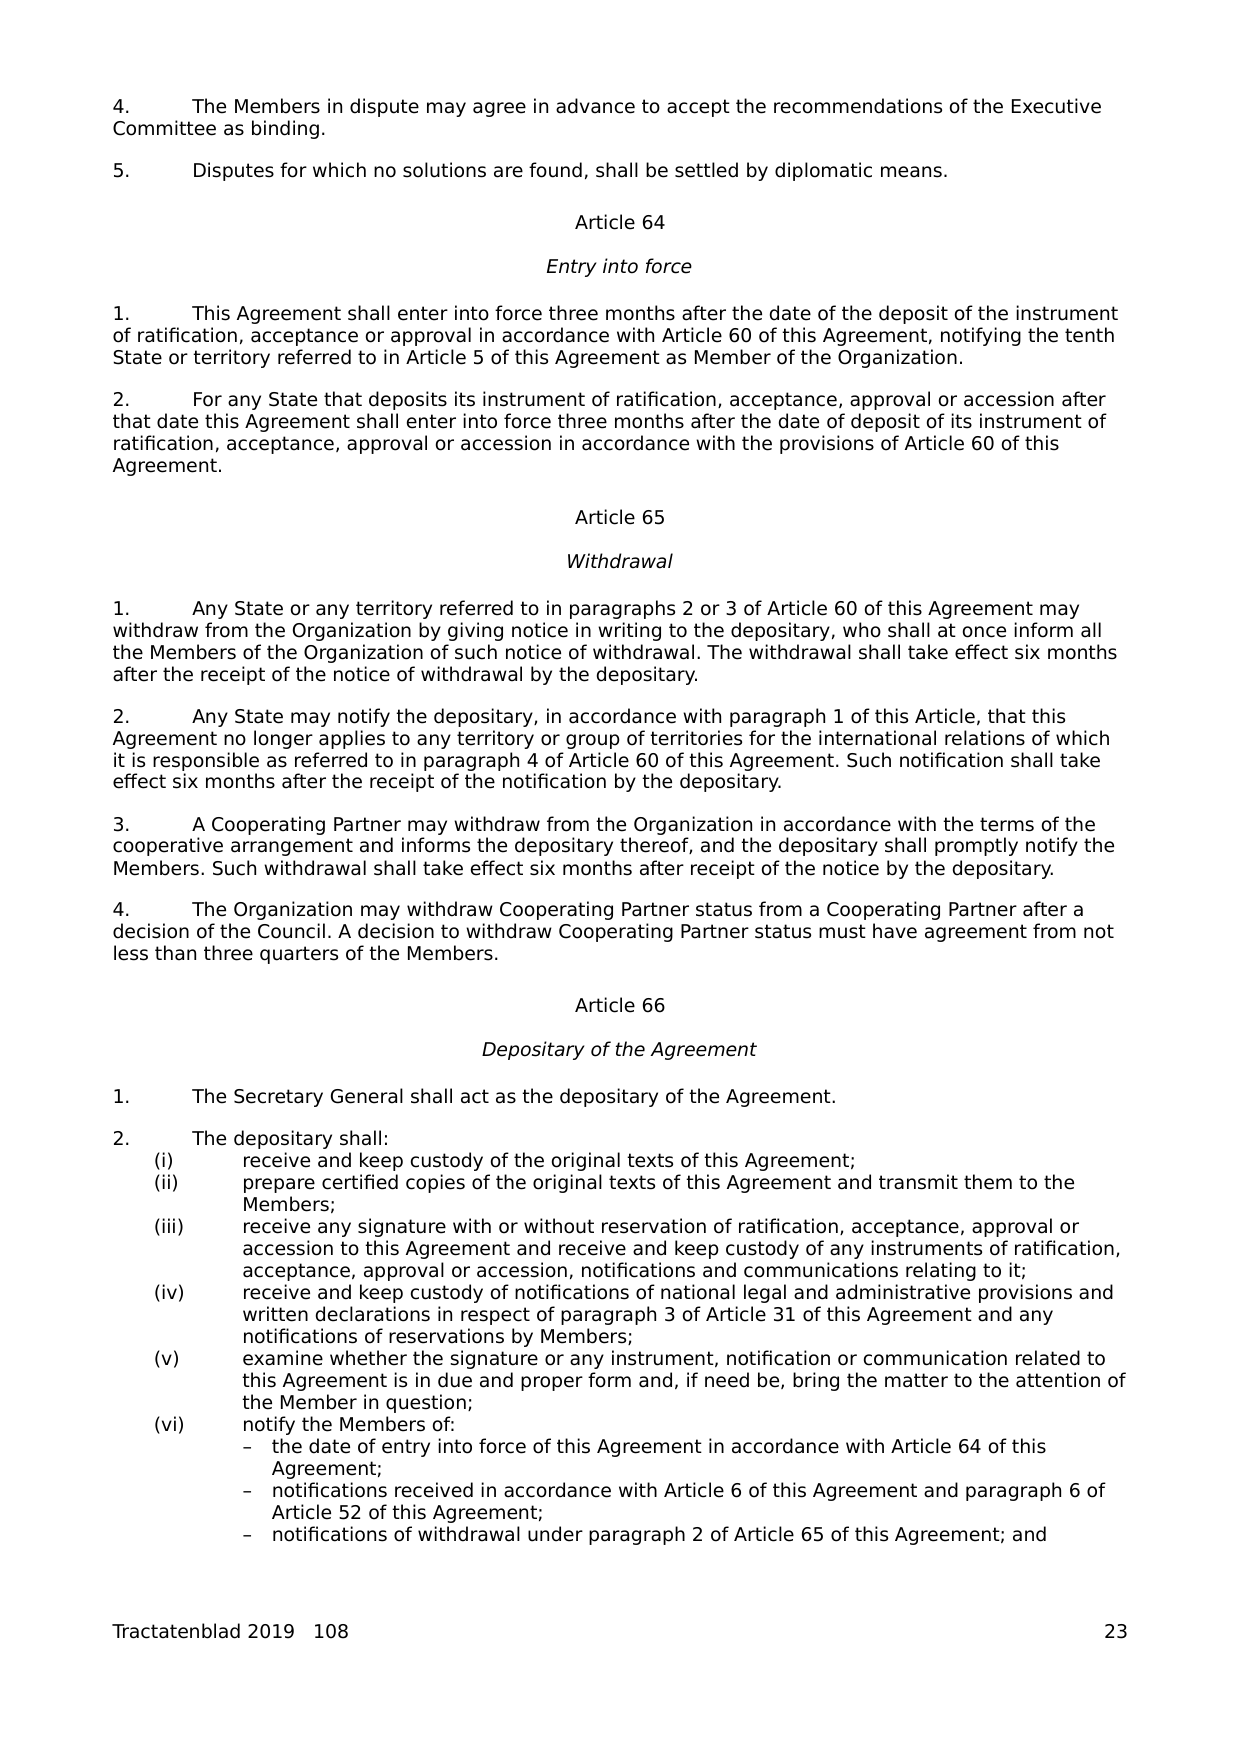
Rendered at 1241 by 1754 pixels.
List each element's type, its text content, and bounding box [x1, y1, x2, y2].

text 5. Disputes for which no solutions are found, shall be settled by diplomatic means. [112, 160, 1128, 182]
text (i) receive and keep custody of the original texts of this Agreement; [153, 1150, 1128, 1172]
subtitle Article 65 Withdrawal [112, 507, 1128, 573]
text (iv) receive and keep custody of notifications of national legal and administrative provisions and written declarations in respect of paragraph 3 of Article 31 of this Agreement and any notifications of reservations by Members; [153, 1282, 1128, 1348]
text 4. The Members in dispute may agree in advance to accept the recommendations of the Executive Committee as binding. [112, 96, 1128, 140]
text 1. Any State or any territory referred to in paragraphs 2 or 3 of Article 60 of this Agreement may withdraw from the Organization by giving notice in writing to the depositary, who shall at once inform all the Members of the Organization of such notice of withdrawal. The withdrawal shall take effect six months after the receipt of the notice of withdrawal by the depositary. [112, 598, 1128, 686]
text 1. The Secretary General shall act as the depositary of the Agreement. [112, 1086, 1128, 1108]
subtitle Article 64 Entry into force [112, 212, 1128, 278]
text (vi) notify the Members of: [153, 1414, 1128, 1436]
text – notifications of withdrawal under paragraph 2 of Article 65 of this Agreement; and [242, 1524, 1128, 1546]
text 2. The depositary shall: [112, 1128, 1128, 1150]
text (ii) prepare certified copies of the original texts of this Agreement and transmit them to the Members; [153, 1172, 1128, 1216]
text (iii) receive any signature with or without reservation of ratification, acceptance, approval or accession to this Agreement and receive and keep custody of any instruments of ratification, acceptance, approval or accession, notifications and communications relating to it; [153, 1216, 1128, 1282]
text 3. A Cooperating Partner may withdraw from the Organization in accordance with the terms of the cooperative arrangement and informs the depositary thereof, and the depositary shall promptly notify the Members. Such withdrawal shall take effect six months after receipt of the notice by the depositary. [112, 813, 1128, 879]
text 4. The Organization may withdraw Cooperating Partner status from a Cooperating Partner after a decision of the Council. A decision to withdraw Cooperating Partner status must have agreement from not less than three quarters of the Members. [112, 899, 1128, 965]
text – the date of entry into force of this Agreement in accordance with Article 64 of this Agreement; [242, 1436, 1128, 1480]
text 2. For any State that deposits its instrument of ratification, acceptance, approval or accession after that date this Agreement shall enter into force three months after the date of deposit of its instrument of ratification, acceptance, approval or accession in accordance with the provisions of Article 60 of this Agreement. [112, 389, 1128, 477]
text 2. Any State may notify the depositary, in accordance with paragraph 1 of this Article, that this Agreement no longer applies to any territory or group of territories for the international relations of which it is responsible as referred to in paragraph 4 of Article 60 of this Agreement. Such notification shall take effect six months after the receipt of the notification by the depositary. [112, 706, 1128, 793]
text 1. This Agreement shall enter into force three months after the date of the deposit of the instrument of ratification, acceptance or approval in accordance with Article 60 of this Agreement, notifying the tenth State or territory referred to in Article 5 of this Agreement as Member of the Organization. [112, 303, 1128, 369]
text (v) examine whether the signature or any instrument, notification or communication related to this Agreement is in due and proper form and, if need be, bring the matter to the attention of the Member in question; [153, 1348, 1128, 1414]
text – notifications received in accordance with Article 6 of this Agreement and paragraph 6 of Article 52 of this Agreement; [242, 1480, 1128, 1524]
subtitle Article 66 Depositary of the Agreement [112, 995, 1128, 1061]
